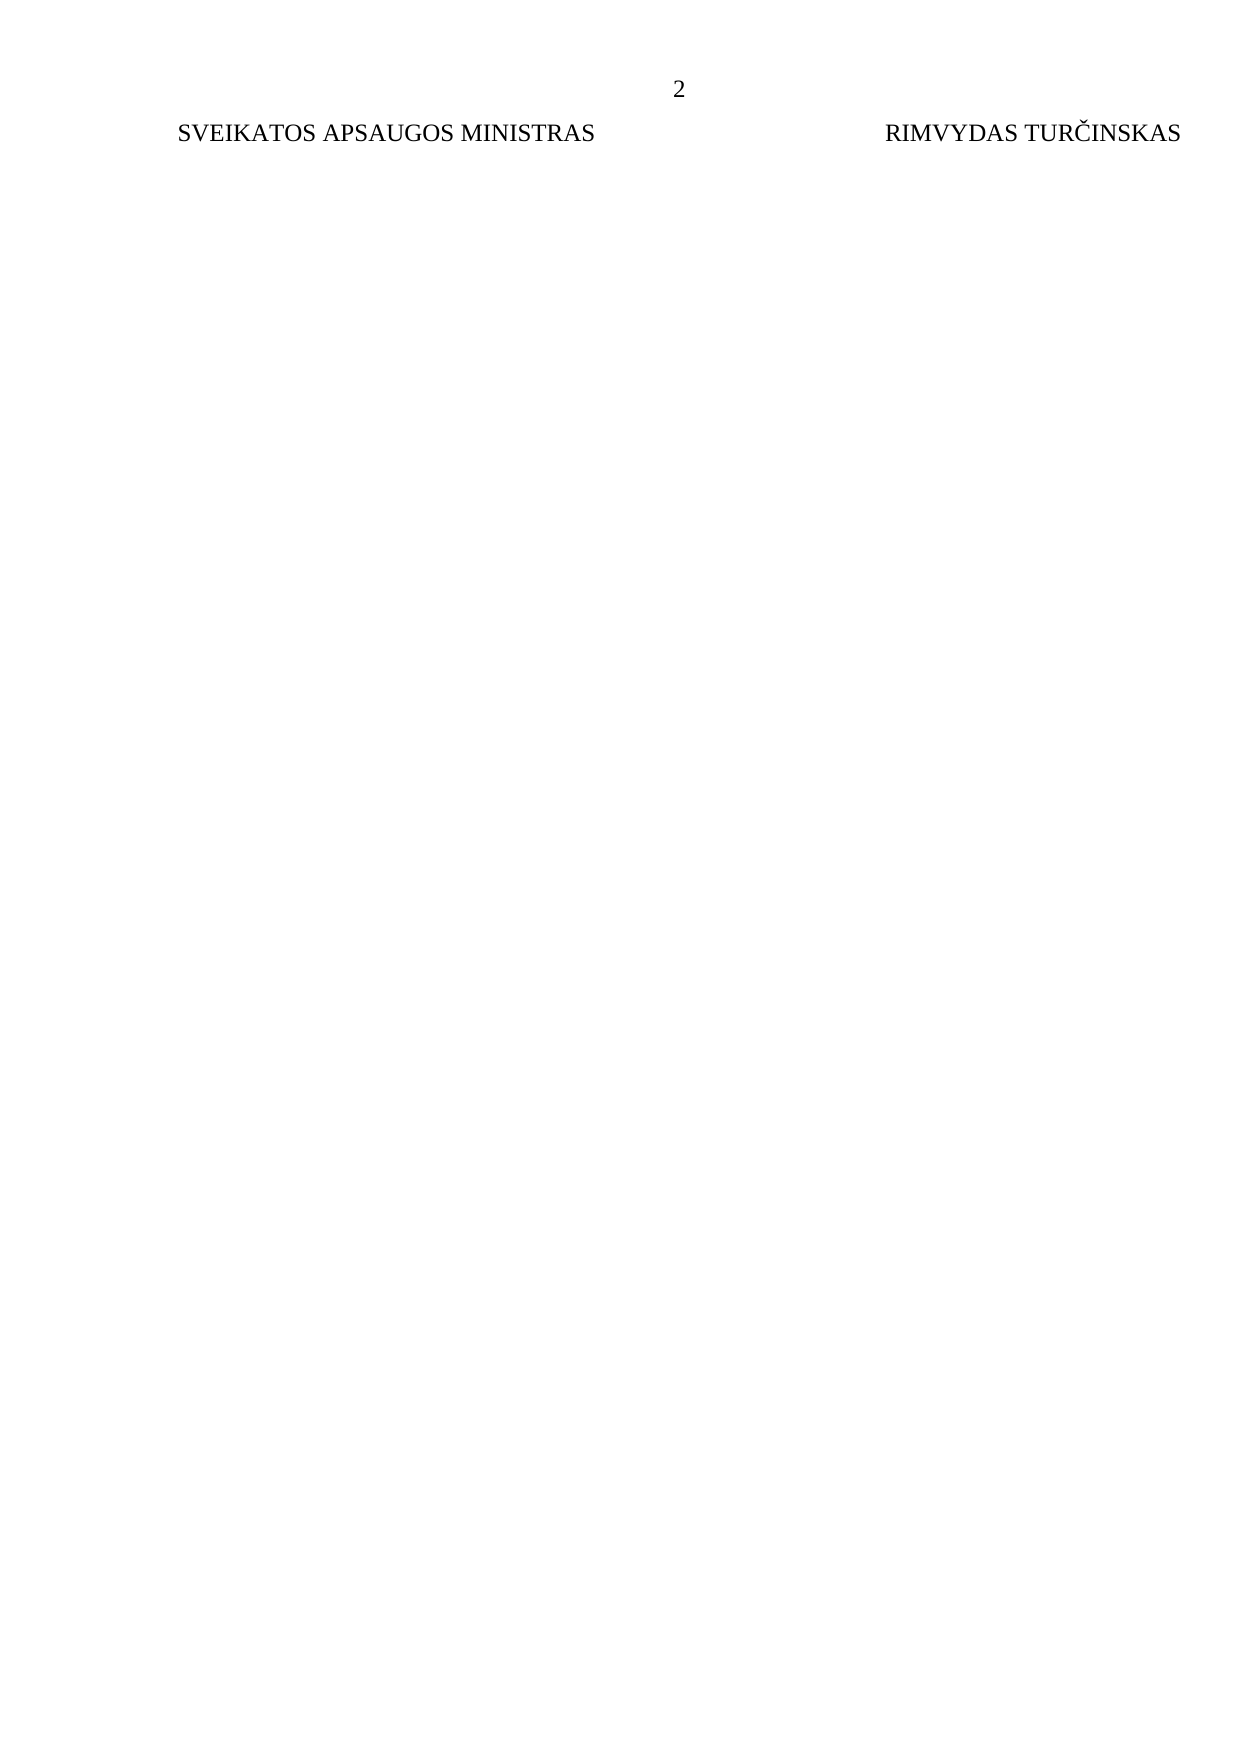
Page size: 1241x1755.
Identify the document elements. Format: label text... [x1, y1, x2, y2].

text SVEIKATOS APSAUGOS MINISTRAS RIMVYDAS TURČINSKAS [177, 118, 1181, 147]
